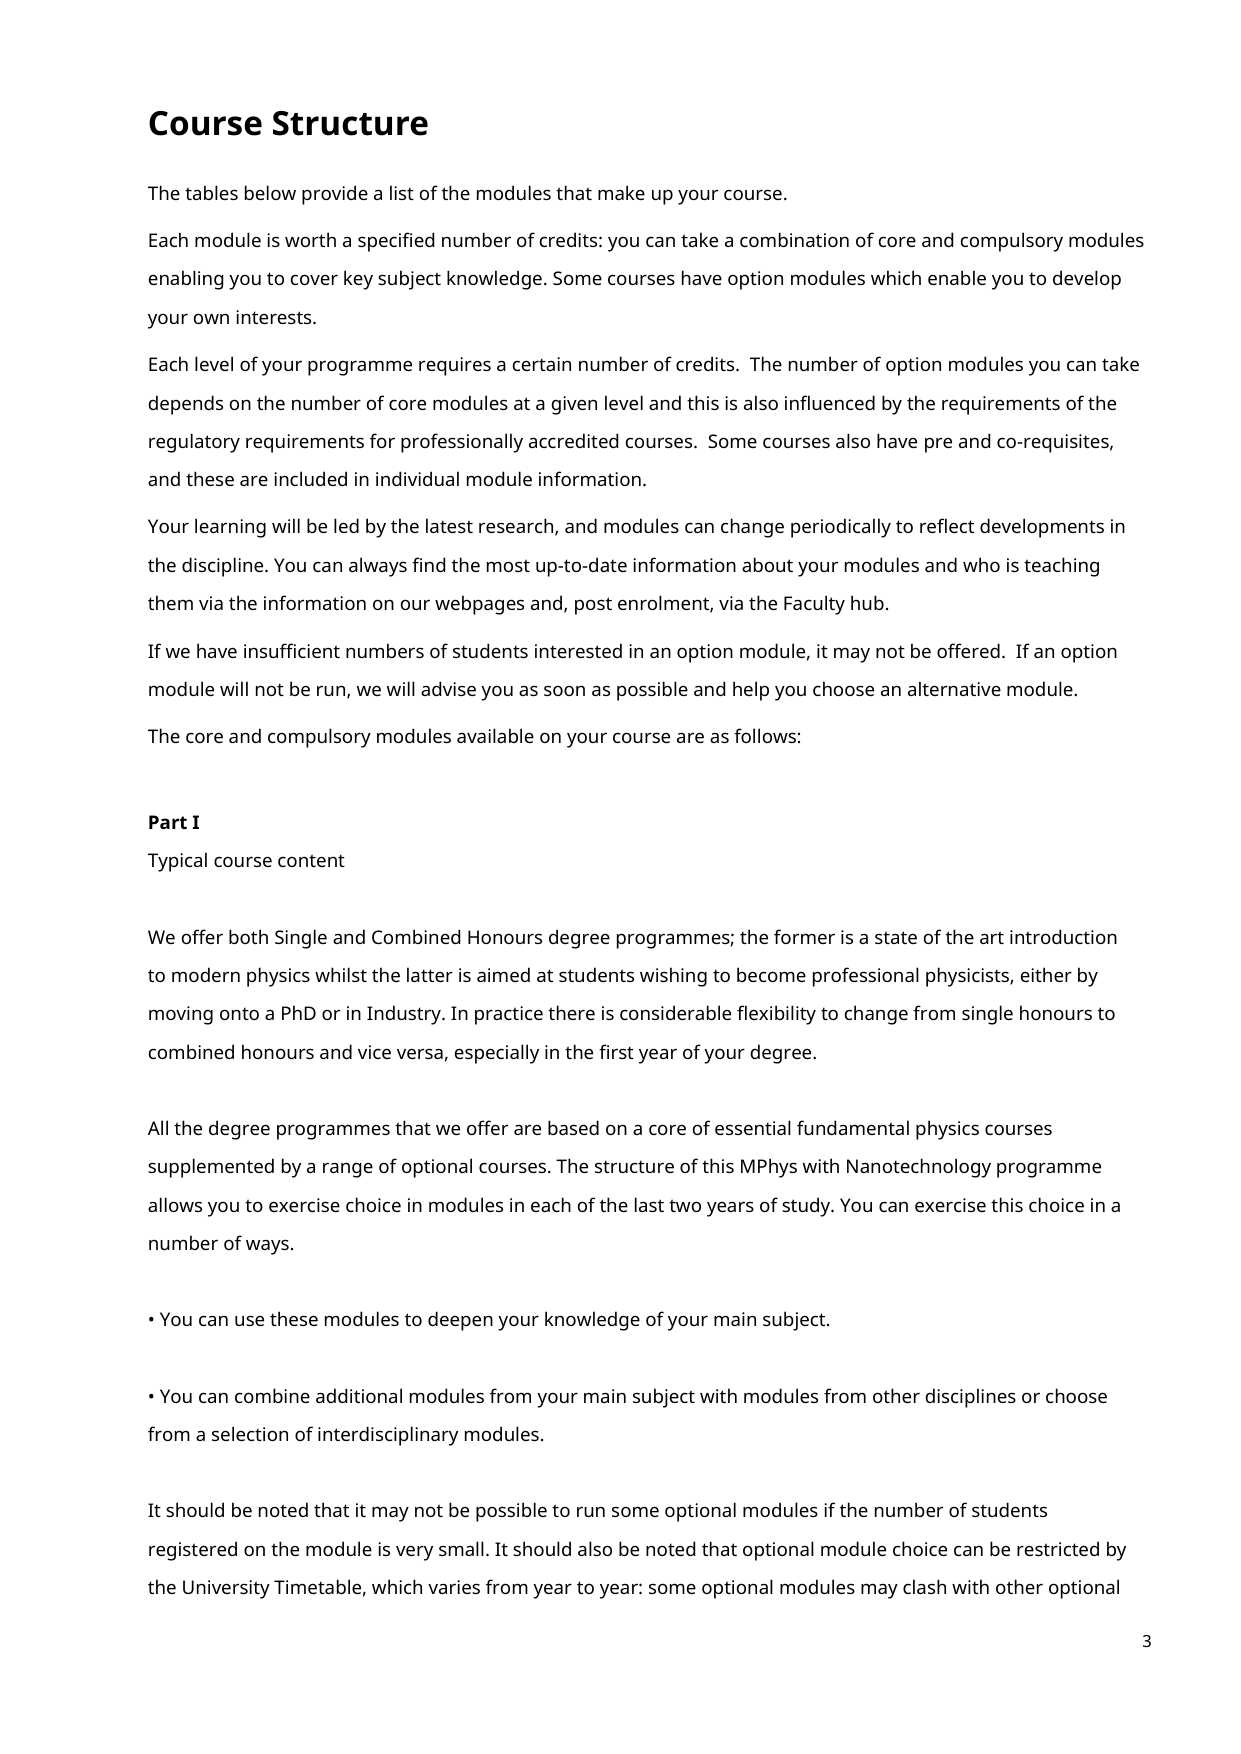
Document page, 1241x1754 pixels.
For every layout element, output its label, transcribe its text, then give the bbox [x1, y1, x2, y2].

text The tables below provide a list of the modules that make up your course. [148, 180, 1152, 205]
text Your learning will be led by the latest research, and modules can change periodically to reflect developments in the discipline. You can always find the most up-to-date information about your modules and who is teaching them via the information on our webpages and, post enrolment, via the Faculty hub. [148, 514, 1152, 616]
subtitle Course Structure [148, 99, 1152, 145]
text Each level of your programme requires a certain number of credits. The number of option modules you can take depends on the number of core modules at a given level and this is also influenced by the requirements of the regulatory requirements for professionally accredited courses. Some courses also have pre and co-requisites, and these are included in individual module information. [148, 352, 1152, 492]
table_header Part I Typical course content We offer both Single and Combined Honours degree programmes; the former is a state of the art introduction to modern physics whilst the latter is aimed at students wishing to become professional physicists, either by moving onto a PhD or in Industry. In practice there is considerable flexibility to change from single honours to combined honours and vice versa, especially in the first year of your degree. All the degree programmes that we offer are based on a core of essential fundamental physics courses supplemented by a range of optional courses. The structure of this MPhys with Nanotechnology programme allows you to exercise choice in modules in each of the last two years of study. You can exercise this choice in a number of ways. • You can use these modules to deepen your knowledge of your main subject. • You can combine additional modules from your main subject with modules from other disciplines or choose from a selection of interdisciplinary modules. It should be noted that it may not be possible to run some optional modules if the number of students registered on the module is very small. It should also be noted that optional module choice can be restricted by the University Timetable, which varies from year to year: some optional modules may clash with other optional [136, 771, 1152, 1600]
text The core and compulsory modules available on your course are as follows: [148, 724, 1152, 749]
text Each module is worth a specified number of credits: you can take a combination of core and compulsory modules enabling you to cover key subject knowledge. Some courses have option modules which enable you to develop your own interests. [148, 227, 1152, 329]
text If we have insufficient numbers of students interested in an option module, it may not be offered. If an option module will not be run, we will advise you as soon as possible and help you choose an alternative module. [148, 638, 1152, 702]
